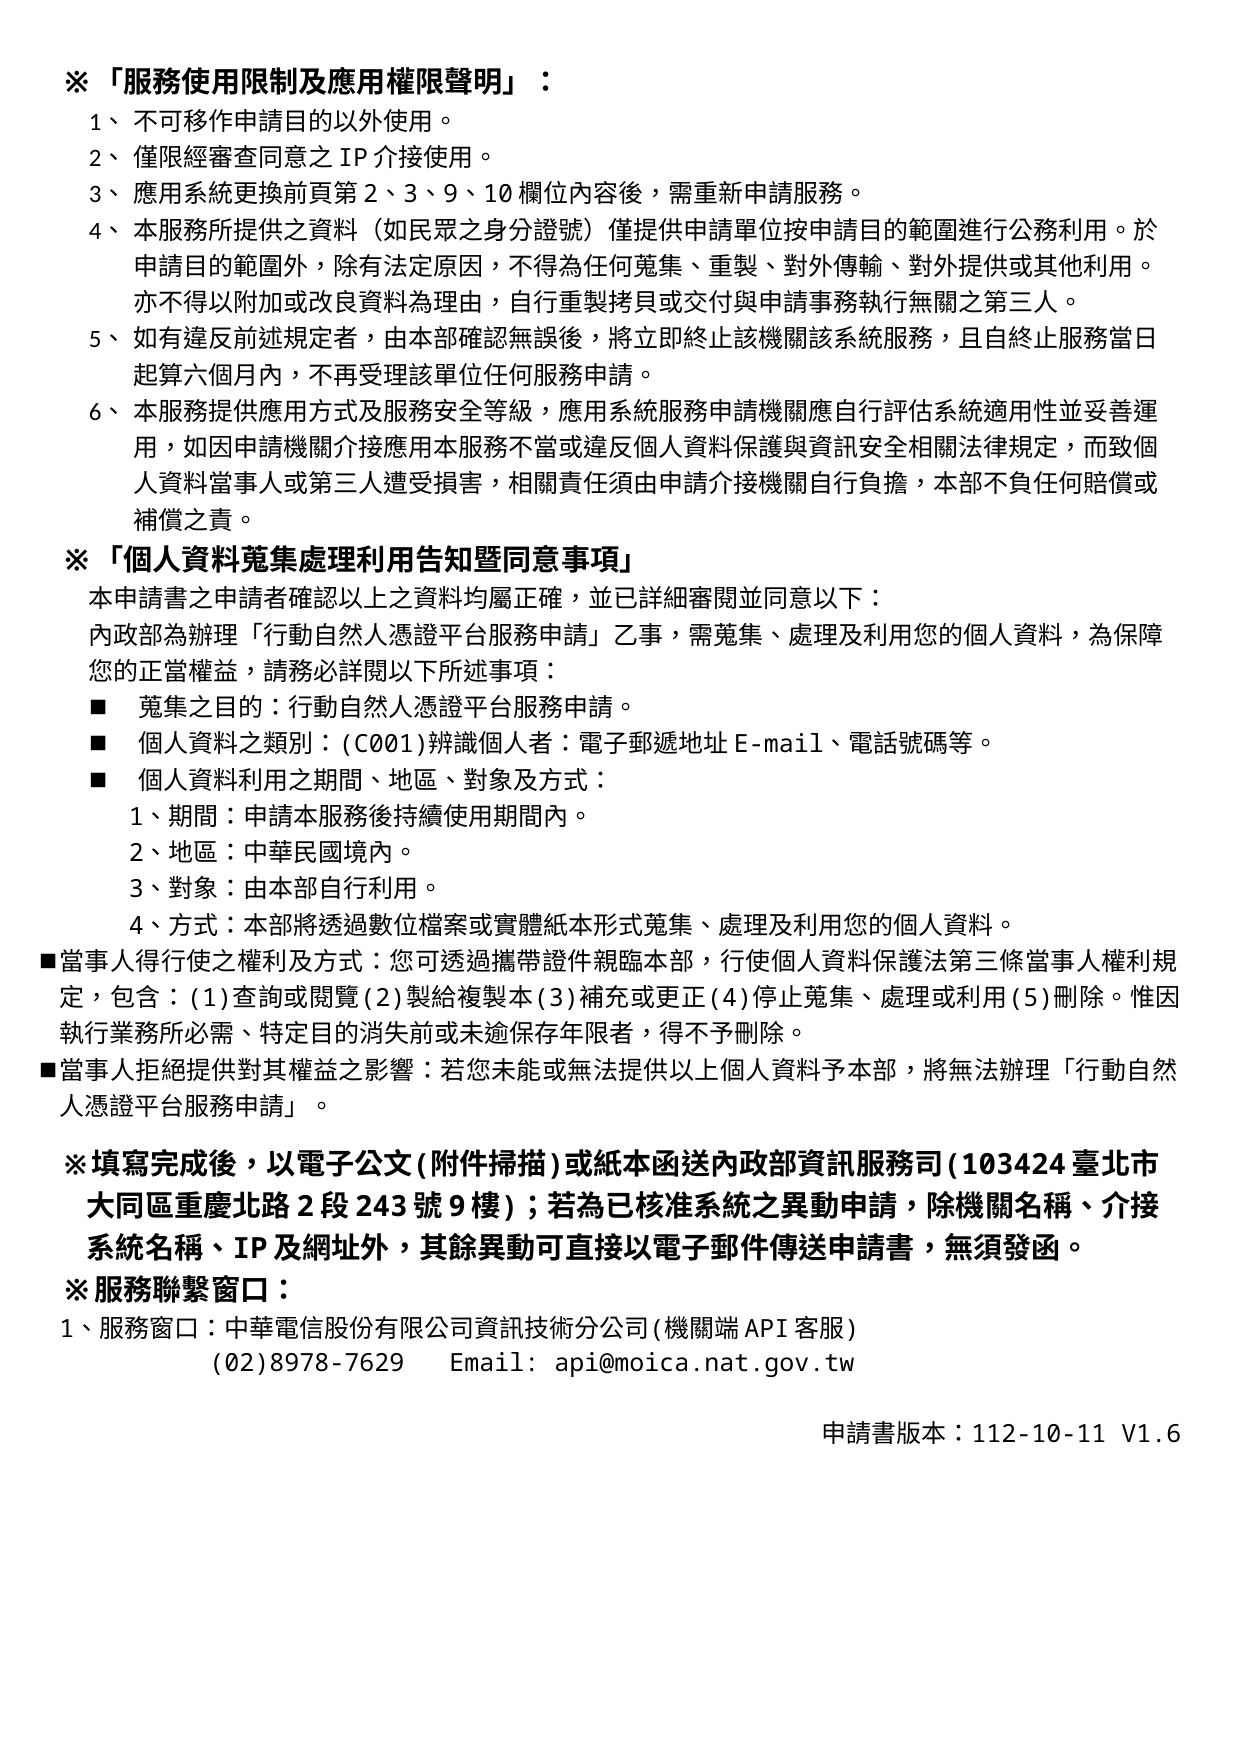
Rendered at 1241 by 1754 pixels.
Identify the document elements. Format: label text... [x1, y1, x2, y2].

text ※「服務使用限制及應用權限聲明」： [59, 59, 1181, 101]
text ※填寫完成後，以電子公文(附件掃描)或紙本函送內政部資訊服務司(103424臺北市大同區重慶北路2段243號9樓)；若為已核准系統之異動申請，除機關名稱、介接系統名稱、IP及網址外，其餘異動可直接以電子郵件傳送申請書，無須發函。 [59, 1141, 1181, 1266]
list 當事人拒絕提供對其權益之影響：若您未能或無法提供以上個人資料予本部，將無法辦理「行動自然人憑證平台服務申請」。 [39, 1050, 1181, 1123]
text ※「個人資料蒐集處理利用告知暨同意事項」 [59, 536, 1181, 579]
list 蒐集之目的：行動自然人憑證平台服務申請。 [89, 688, 1181, 724]
list 個人資料之類別：(C001)辨識個人者：電子郵遞地址E-mail、電話號碼等。 [89, 724, 1181, 760]
list 應用系統更換前頁第2、3、9、10欄位內容後，需重新申請服務。 [89, 174, 1181, 210]
text 內政部為辦理「行動自然人憑證平台服務申請」乙事，需蒐集、處理及利用您的個人資料，為保障您的正當權益，請務必詳閱以下所述事項： [88, 615, 1181, 688]
list 僅限經審查同意之IP介接使用。 [89, 138, 1181, 174]
text 本申請書之申請者確認以上之資料均屬正確，並已詳細審閱並同意以下： [88, 579, 1181, 615]
list 不可移作申請目的以外使用。 [89, 101, 1181, 138]
text 申請書版本：112-10-11 V1.6 [59, 1413, 1181, 1449]
list 本服務所提供之資料（如民眾之身分證號）僅提供申請單位按申請目的範圍進行公務利用。於申請目的範圍外，除有法定原因，不得為任何蒐集、重製、對外傳輸、對外提供或其他利用。亦不得以附加或改良資料為理由，自行重製拷貝或交付與申請事務執行無關之第三人。 [89, 210, 1181, 319]
text 1、服務窗口：中華電信股份有限公司資訊技術分公司(機關端API客服) [59, 1309, 1181, 1345]
list 個人資料利用之期間、地區、對象及方式： [89, 760, 1181, 796]
list 當事人得行使之權利及方式：您可透過攜帶證件親臨本部，行使個人資料保護法第三條當事人權利規定，包含：(1)查詢或閱覽(2)製給複製本(3)補充或更正(4)停止蒐集、處理或利用(5)刪除。惟因執行業務所必需、特定目的消失前或未逾保存年限者，得不予刪除。 [39, 941, 1181, 1050]
text 3、對象：由本部自行利用。 [84, 869, 1181, 905]
text 4、方式：本部將透過數位檔案或實體紙本形式蒐集、處理及利用您的個人資料。 [84, 905, 1181, 941]
text 1、期間：申請本服務後持續使用期間內。 [84, 796, 1181, 833]
list 如有違反前述規定者，由本部確認無誤後，將立即終止該機關該系統服務，且自終止服務當日起算六個月內，不再受理該單位任何服務申請。 [89, 319, 1181, 391]
text 2、地區：中華民國境內。 [84, 833, 1181, 869]
text (02)8978-7629 Email: api@moica.nat.gov.tw [159, 1345, 1181, 1379]
text ※服務聯繫窗口： [59, 1266, 1181, 1309]
list 本服務提供應用方式及服務安全等級，應用系統服務申請機關應自行評估系統適用性並妥善運用，如因申請機關介接應用本服務不當或違反個人資料保護與資訊安全相關法律規定，而致個人資料當事人或第三人遭受損害，相關責任須由申請介接機關自行負擔，本部不負任何賠償或補償之責。 [89, 391, 1181, 536]
